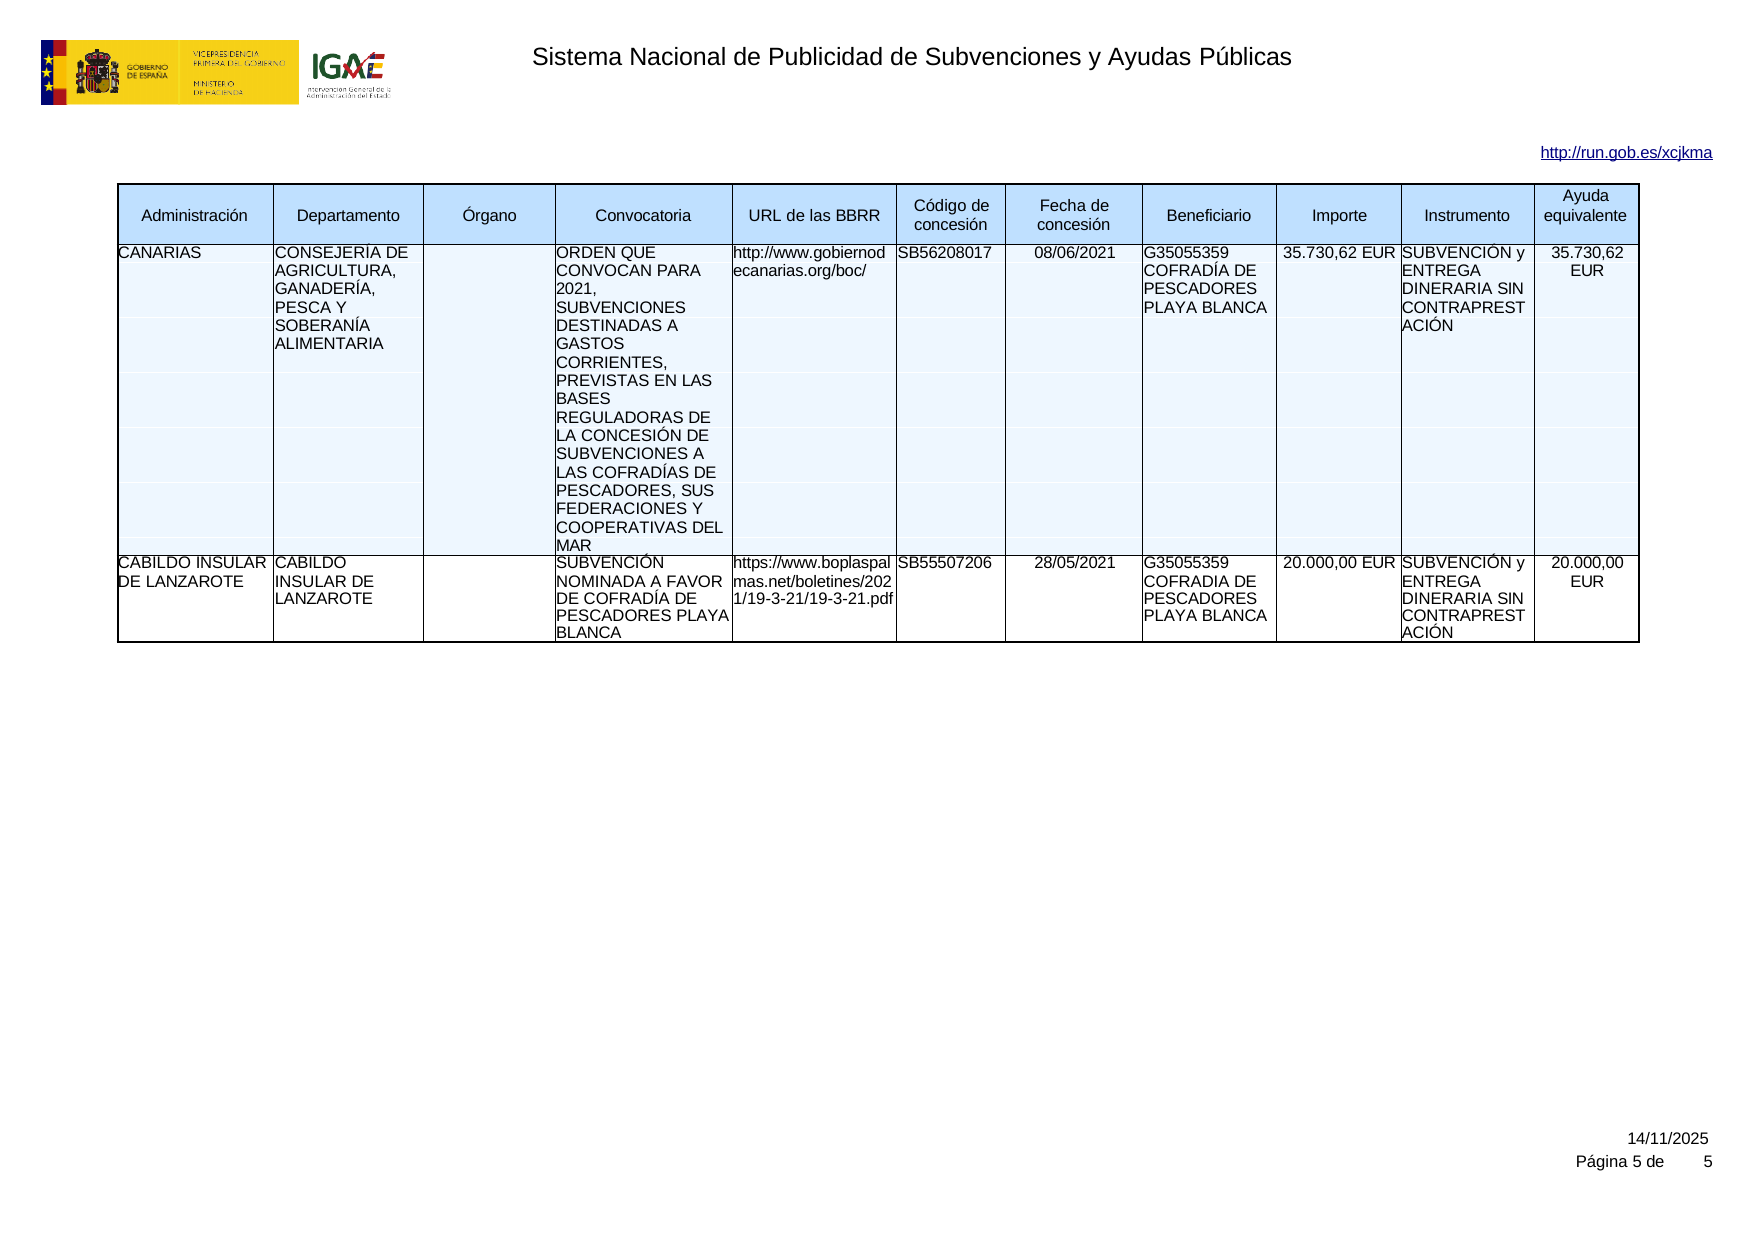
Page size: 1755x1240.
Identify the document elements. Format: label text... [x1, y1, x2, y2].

table_cell [119, 373, 273, 391]
table_cell [1535, 446, 1638, 464]
table_cell EUR [1535, 573, 1638, 590]
table_cell SUBVENCIÓN y [1402, 556, 1534, 573]
table_cell [1535, 409, 1638, 427]
table_cell [1402, 354, 1534, 372]
table_cell 2021, [556, 281, 732, 299]
table_cell GANADERÍA, [274, 281, 423, 299]
table_cell [119, 446, 273, 464]
table_cell EUR [1535, 263, 1638, 281]
table_cell [1535, 336, 1638, 354]
table_cell [1143, 391, 1276, 409]
table_cell [897, 590, 1005, 608]
table_cell [1006, 625, 1142, 641]
table_header Órgano [424, 185, 555, 244]
table_cell [1006, 538, 1142, 555]
table_cell CABILDO INSULAR [119, 556, 273, 573]
table_cell SOBERANÍA [274, 318, 423, 336]
table_cell NOMINADA A FAVOR [556, 573, 732, 590]
table_cell [1402, 464, 1534, 482]
table_cell [1277, 409, 1401, 427]
table_cell [1006, 354, 1142, 372]
table_cell [1402, 391, 1534, 409]
table_cell [897, 354, 1005, 372]
table_cell [733, 501, 896, 519]
table_cell [733, 336, 896, 354]
table_cell [897, 573, 1005, 590]
table_cell [1006, 501, 1142, 519]
table_cell MAR [556, 538, 732, 555]
table_cell [274, 446, 423, 464]
table_cell [1535, 373, 1638, 391]
table_cell [733, 299, 896, 317]
table_cell [1006, 464, 1142, 482]
table_cell [1535, 464, 1638, 482]
table_cell [274, 483, 423, 501]
table_cell [424, 245, 555, 555]
table_cell [733, 354, 896, 372]
table_cell [1277, 538, 1401, 555]
table_cell [1006, 263, 1142, 281]
table_cell G35055359 [1143, 556, 1276, 573]
table_cell [1535, 354, 1638, 372]
table_cell [1143, 446, 1276, 464]
table_cell [897, 501, 1005, 519]
table_cell G35055359 [1143, 245, 1276, 262]
table_cell [119, 263, 273, 281]
table_cell [1535, 519, 1638, 537]
table_header Importe [1277, 185, 1401, 244]
table_cell [274, 501, 423, 519]
table_cell CANARIAS [119, 245, 273, 262]
table_cell [1402, 538, 1534, 555]
table_cell [119, 608, 273, 625]
table_cell [1402, 501, 1534, 519]
table_cell [1277, 590, 1401, 608]
table_cell [274, 409, 423, 427]
table_cell [1143, 519, 1276, 537]
table_cell [119, 428, 273, 446]
table_cell [733, 428, 896, 446]
table_cell https://www.boplaspal [733, 556, 896, 573]
table_cell CONTRAPREST [1402, 299, 1534, 317]
table_cell LA CONCESIÓN DE [556, 428, 732, 446]
table_cell 35.730,62 EUR [1277, 245, 1401, 262]
table_cell COOPERATIVAS DEL [556, 519, 732, 537]
table_cell [1143, 428, 1276, 446]
table_cell [119, 538, 273, 555]
table_header Departamento [274, 185, 423, 244]
table_cell [274, 608, 423, 625]
table_cell 08/06/2021 [1006, 245, 1142, 262]
table_cell ENTREGA [1402, 263, 1534, 281]
table_cell [1006, 373, 1142, 391]
table_cell [1006, 573, 1142, 590]
table_cell [119, 299, 273, 317]
table_cell [1143, 625, 1276, 641]
table_cell [1006, 590, 1142, 608]
table_cell [1277, 318, 1401, 336]
table_cell [1143, 501, 1276, 519]
table_cell [1535, 608, 1638, 625]
table_cell SUBVENCIÓN [556, 556, 732, 573]
table_cell SUBVENCIONES A [556, 446, 732, 464]
table_cell INSULAR DE [274, 573, 423, 590]
table_cell [119, 625, 273, 641]
table_cell LANZAROTE [274, 590, 423, 608]
table_cell [274, 373, 423, 391]
table_cell BLANCA [556, 625, 732, 641]
table_cell [1535, 281, 1638, 299]
table_cell [733, 608, 896, 625]
table_cell [1143, 464, 1276, 482]
table_cell [1277, 391, 1401, 409]
table_cell CONVOCAN PARA [556, 263, 732, 281]
table_cell [274, 538, 423, 555]
table_cell [733, 483, 896, 501]
table_cell [274, 391, 423, 409]
table_cell [897, 464, 1005, 482]
table_cell [1006, 336, 1142, 354]
table_cell [1277, 608, 1401, 625]
table_cell [733, 519, 896, 537]
table_cell ORDEN QUE [556, 245, 732, 262]
table_cell [1277, 501, 1401, 519]
table_cell [1535, 428, 1638, 446]
table_cell [119, 318, 273, 336]
table_cell GASTOS [556, 336, 732, 354]
table_cell [897, 299, 1005, 317]
table_cell [119, 519, 273, 537]
table_cell [897, 428, 1005, 446]
table_cell [1143, 538, 1276, 555]
table_cell [733, 391, 896, 409]
table_cell SB56208017 [897, 245, 1005, 262]
table_cell [1277, 573, 1401, 590]
table_cell [897, 538, 1005, 555]
table_cell [1277, 281, 1401, 299]
table_cell [274, 464, 423, 482]
table_cell AGRICULTURA, [274, 263, 423, 281]
table_cell 1/19-3-21/19-3-21.pdf [733, 590, 896, 608]
table_cell [274, 625, 423, 641]
table_cell [1006, 391, 1142, 409]
table_header Instrumento [1402, 185, 1534, 244]
table_cell [733, 409, 896, 427]
table_cell [119, 501, 273, 519]
table_cell [1006, 608, 1142, 625]
table_cell [1277, 519, 1401, 537]
table_cell [1402, 483, 1534, 501]
table_cell [897, 625, 1005, 641]
table_cell PLAYA BLANCA [1143, 608, 1276, 625]
table_cell [1006, 428, 1142, 446]
table_cell ACIÓN [1402, 318, 1534, 336]
table_cell [733, 373, 896, 391]
table_cell ENTREGA [1402, 573, 1534, 590]
table_cell [733, 538, 896, 555]
table_cell [119, 336, 273, 354]
table_cell [1277, 373, 1401, 391]
table_cell [1006, 519, 1142, 537]
table_cell PESCADORES PLAYA [556, 608, 732, 625]
table_cell [1277, 446, 1401, 464]
table_cell [733, 464, 896, 482]
table_cell DINERARIA SIN [1402, 590, 1534, 608]
table_cell SUBVENCIONES [556, 299, 732, 317]
table_cell [1006, 299, 1142, 317]
table_cell [119, 281, 273, 299]
table_cell [119, 590, 273, 608]
table_cell [1535, 501, 1638, 519]
table_cell PREVISTAS EN LAS [556, 373, 732, 391]
table_cell COFRADIA DE [1143, 573, 1276, 590]
table_cell [897, 336, 1005, 354]
table_cell [897, 318, 1005, 336]
table_cell PESCADORES [1143, 590, 1276, 608]
table_cell PESCADORES [1143, 281, 1276, 299]
table_header Beneficiario [1143, 185, 1276, 244]
table_cell [897, 519, 1005, 537]
table_cell BASES [556, 391, 732, 409]
table_cell PESCADORES, SUS [556, 483, 732, 501]
table_cell [1535, 318, 1638, 336]
table_cell mas.net/boletines/202 [733, 573, 896, 590]
table_cell [897, 608, 1005, 625]
text http://run.gob.es/xcjkma [31, 142, 1713, 162]
table_cell PESCA Y [274, 299, 423, 317]
table_cell DE COFRADÍA DE [556, 590, 732, 608]
table_cell 28/05/2021 [1006, 556, 1142, 573]
table_cell [1402, 336, 1534, 354]
table_cell [1143, 373, 1276, 391]
table_cell [733, 446, 896, 464]
table_cell [733, 318, 896, 336]
table_cell REGULADORAS DE [556, 409, 732, 427]
table_cell SUBVENCIÓN y [1402, 245, 1534, 262]
table_cell [274, 354, 423, 372]
table_cell 35.730,62 [1535, 245, 1638, 262]
table_cell [1143, 336, 1276, 354]
table_cell [119, 391, 273, 409]
table_cell [1277, 428, 1401, 446]
table_cell [1535, 625, 1638, 641]
table_header Fecha de concesión [1006, 185, 1142, 244]
table_cell [1277, 299, 1401, 317]
table_cell 20.000,00 [1535, 556, 1638, 573]
table_cell [119, 483, 273, 501]
table_cell http://www.gobiernod [733, 245, 896, 262]
table_cell [1402, 428, 1534, 446]
table_cell [119, 354, 273, 372]
table_cell PLAYA BLANCA [1143, 299, 1276, 317]
table_cell [1006, 409, 1142, 427]
table_cell [274, 428, 423, 446]
table_cell [1277, 483, 1401, 501]
table_cell [1006, 483, 1142, 501]
table_cell [733, 281, 896, 299]
table_cell SB55507206 [897, 556, 1005, 573]
table_cell [274, 519, 423, 537]
table_header Código de concesión [897, 185, 1005, 244]
table_cell [1535, 391, 1638, 409]
table_cell [424, 556, 555, 641]
table_cell ALIMENTARIA [274, 336, 423, 354]
table_cell CONSEJERÍA DE [274, 245, 423, 262]
table_cell [897, 409, 1005, 427]
table_cell [119, 409, 273, 427]
table_cell [1535, 483, 1638, 501]
table_cell [1277, 336, 1401, 354]
table_cell 20.000,00 EUR [1277, 556, 1401, 573]
table_cell DE LANZAROTE [119, 573, 273, 590]
table_cell [1402, 446, 1534, 464]
table_cell [1143, 409, 1276, 427]
table_cell [897, 391, 1005, 409]
table_cell [1143, 483, 1276, 501]
table_cell [897, 446, 1005, 464]
table_cell [1402, 373, 1534, 391]
table_cell [897, 373, 1005, 391]
table_cell [733, 625, 896, 641]
table_cell [1402, 519, 1534, 537]
table_cell COFRADÍA DE [1143, 263, 1276, 281]
table_cell [1402, 409, 1534, 427]
table_cell ACIÓN [1402, 625, 1534, 641]
table_cell LAS COFRADÍAS DE [556, 464, 732, 482]
table_cell [1535, 538, 1638, 555]
table_cell [897, 263, 1005, 281]
table_header Ayuda equivalente [1535, 185, 1638, 244]
table_cell [1277, 354, 1401, 372]
table_cell [119, 464, 273, 482]
table_header Convocatoria [556, 185, 732, 244]
table_cell [897, 281, 1005, 299]
table_cell [1277, 263, 1401, 281]
table_cell ecanarias.org/boc/ [733, 263, 896, 281]
table_cell CORRIENTES, [556, 354, 732, 372]
table_cell [1535, 299, 1638, 317]
table_cell DINERARIA SIN [1402, 281, 1534, 299]
table_header Administración [119, 185, 273, 244]
table_cell [1277, 464, 1401, 482]
table_cell [1006, 446, 1142, 464]
table_cell DESTINADAS A [556, 318, 732, 336]
table_cell [1006, 281, 1142, 299]
table_cell [1006, 318, 1142, 336]
table_cell [1535, 590, 1638, 608]
table_cell [1143, 354, 1276, 372]
table_header URL de las BBRR [733, 185, 896, 244]
table_cell [897, 483, 1005, 501]
table_cell [1277, 625, 1401, 641]
table_cell FEDERACIONES Y [556, 501, 732, 519]
table_cell CONTRAPREST [1402, 608, 1534, 625]
table_cell CABILDO [274, 556, 423, 573]
table_cell [1143, 318, 1276, 336]
